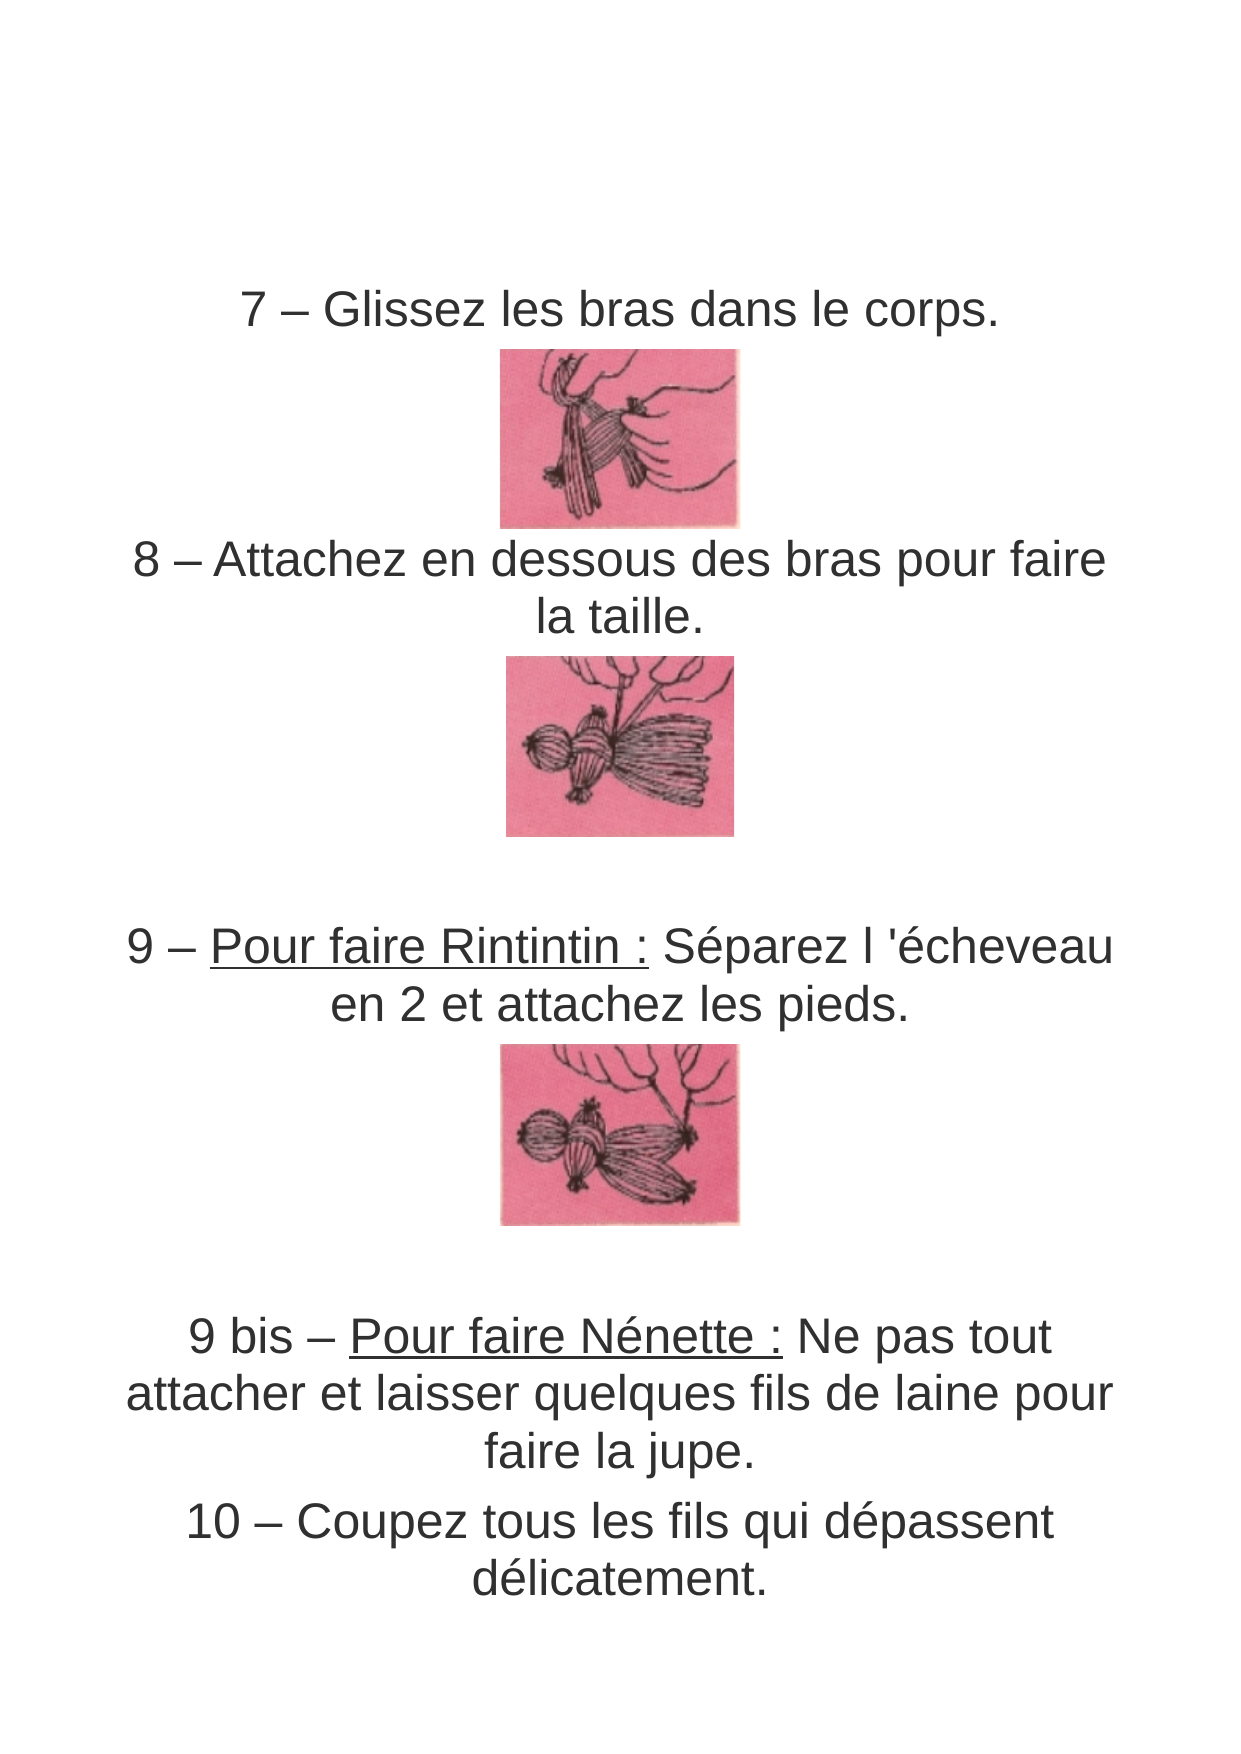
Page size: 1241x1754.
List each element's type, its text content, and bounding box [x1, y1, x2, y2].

text 10 – Coupez tous les fils qui dépassent délicatement. [118, 1491, 1122, 1606]
text 8 – Attachez en dessous des bras pour faire la taille. [118, 349, 1122, 644]
text 9 bis – Pour faire Nénette : Ne pas tout attacher et laisser quelques fils de laine pour faire la jupe. [118, 1306, 1122, 1479]
picture [499, 349, 741, 529]
text 7 – Glissez les bras dans le corps. [118, 279, 1122, 337]
picture [506, 656, 735, 837]
text 9 – Pour faire Rintintin : Séparez l 'écheveau en 2 et attachez les pieds. [118, 917, 1122, 1032]
picture [499, 1044, 741, 1226]
